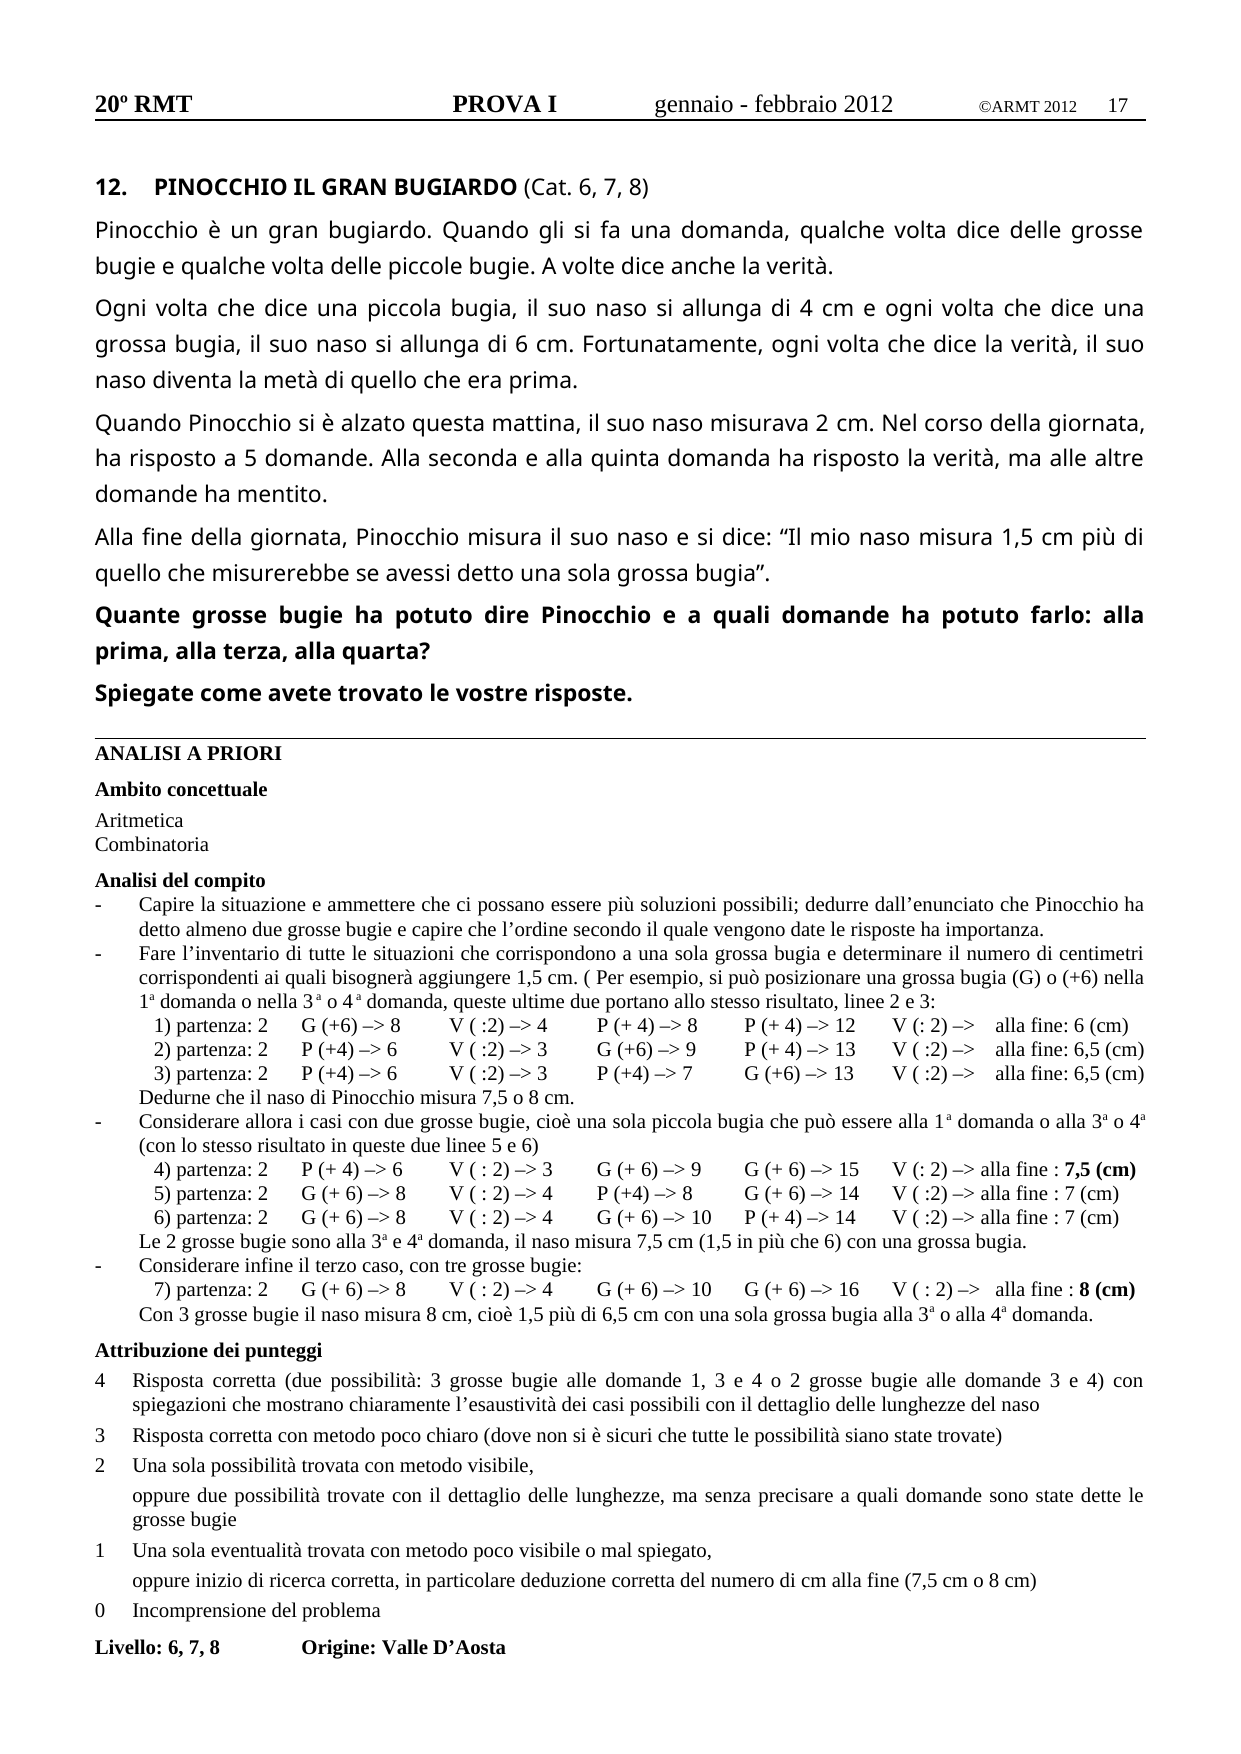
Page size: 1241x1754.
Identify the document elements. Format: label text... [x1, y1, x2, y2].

text 4 Risposta corretta (due possibilità: 3 grosse bugie alle domande 1, 3 e 4 o 2 grosse bugie alle domande 3 e 4) con spiegazioni che mostrano chiaramente l’esaustività dei casi possibili con il dettaglio delle lunghezze del naso [94, 1368, 1146, 1416]
text Con 3 grosse bugie il naso misura 8 cm, cioè 1,5 più di 6,5 cm con una sola grossa bugia alla 3a o alla 4a domanda. [94, 1301, 1146, 1326]
text 4) partenza: 2 P (+ 4) –> 6 V ( : 2) –> 3 G (+ 6) –> 9 G (+ 6) –> 15 V (: 2) –> alla fine : 7,5 (cm) [94, 1157, 1146, 1181]
text Aritmetica [94, 808, 1146, 832]
text 7) partenza: 2 G (+ 6) –> 8 V ( : 2) –> 4 G (+ 6) –> 10 G (+ 6) –> 16 V ( : 2) –> alla fine : 8 (cm) [94, 1277, 1146, 1301]
text - Capire la situazione e ammettere che ci possano essere più soluzioni possibili; dedurre dall’enunciato che Pinocchio ha detto almeno due grosse bugie e capire che l’ordine secondo il quale vengono date le risposte ha importanza. [94, 892, 1146, 941]
text 6) partenza: 2 G (+ 6) –> 8 V ( : 2) –> 4 G (+ 6) –> 10 P (+ 4) –> 14 V ( :2) –> alla fine : 7 (cm) [94, 1205, 1146, 1229]
text - Considerare infine il terzo caso, con tre grosse bugie: [94, 1253, 1146, 1277]
text ANALisi A PRIORI [94, 739, 1146, 765]
text Spiegate come avete trovato le vostre risposte. [94, 677, 1146, 708]
text Quante grosse bugie ha potuto dire Pinocchio e a quali domande ha potuto farlo: alla prima, alla terza, alla quarta? [94, 599, 1146, 666]
text Livello: 6, 7, 8 Origine: Valle D’Aosta [94, 1635, 1146, 1659]
text - Considerare allora i casi con due grosse bugie, cioè una sola piccola bugia che può essere alla 1a domanda o alla 3a o 4a (con lo stesso risultato in queste due linee 5 e 6) [94, 1109, 1146, 1157]
text - Fare l’inventario di tutte le situazioni che corrispondono a una sola grossa bugia e determinare il numero di centimetri corrispondenti ai quali bisognerà aggiungere 1,5 cm. ( Per esempio, si può posizionare una grossa bugia (G) o (+6) nella 1a domanda o nella 3 a o 4 a domanda, queste ultime due portano allo stesso risultato, linee 2 e 3: [94, 941, 1146, 1013]
text oppure due possibilità trovate con il dettaglio delle lunghezze, ma senza precisare a quali domande sono state dette le grosse bugie [94, 1483, 1146, 1531]
text Dedurne che il naso di Pinocchio misura 7,5 o 8 cm. [94, 1085, 1146, 1109]
text oppure inizio di ricerca corretta, in particolare deduzione corretta del numero di cm alla fine (7,5 cm o 8 cm) [94, 1568, 1146, 1592]
text Combinatoria [94, 832, 1146, 856]
text Ambito concettuale [94, 777, 1146, 801]
text 3) partenza: 2 P (+4) –> 6 V ( :2) –> 3 P (+4) –> 7 G (+6) –> 13 V ( :2) –> alla fine: 6,5 (cm) [94, 1061, 1146, 1085]
text 1) partenza: 2 G (+6) –> 8 V ( :2) –> 4 P (+ 4) –> 8 P (+ 4) –> 12 V (: 2) –> alla fine: 6 (cm) [94, 1013, 1146, 1037]
text Pinocchio è un gran bugiardo. Quando gli si fa una domanda, qualche volta dice delle grosse bugie e qualche volta delle piccole bugie. A volte dice anche la verità. [94, 214, 1146, 281]
text Quando Pinocchio si è alzato questa mattina, il suo naso misurava 2 cm. Nel corso della giornata, ha risposto a 5 domande. Alla seconda e alla quinta domanda ha risposto la verità, ma alle altre domande ha mentito. [94, 406, 1146, 509]
text Le 2 grosse bugie sono alla 3a e 4a domanda, il naso misura 7,5 cm (1,5 in più che 6) con una grossa bugia. [94, 1229, 1146, 1253]
text 1 Una sola eventualità trovata con metodo poco visibile o mal spiegato, [94, 1538, 1146, 1562]
text Ogni volta che dice una piccola bugia, il suo naso si allunga di 4 cm e ogni volta che dice una grossa bugia, il suo naso si allunga di 6 cm. Fortunatamente, ogni volta che dice la verità, il suo naso diventa la metà di quello che era prima. [94, 292, 1146, 396]
text Attribuzione dei punteggi [94, 1338, 1146, 1362]
text 12. PINOCCHIO IL GRAN BUGIARDO (Cat. 6, 7, 8) [94, 171, 1146, 202]
text 5) partenza: 2 G (+ 6) –> 8 V ( : 2) –> 4 P (+4) –> 8 G (+ 6) –> 14 V ( :2) –> alla fine : 7 (cm) [94, 1181, 1146, 1205]
text 0 Incomprensione del problema [94, 1598, 1146, 1622]
text 2 Una sola possibilità trovata con metodo visibile, [94, 1453, 1146, 1477]
text Alla fine della giornata, Pinocchio misura il suo naso e si dice: “Il mio naso misura 1,5 cm più di quello che misurerebbe se avessi detto una sola grossa bugia”. [94, 521, 1146, 588]
text 3 Risposta corretta con metodo poco chiaro (dove non si è sicuri che tutte le possibilità siano state trovate) [94, 1423, 1146, 1447]
text Analisi del compito [94, 868, 1146, 892]
text 2) partenza: 2 P (+4) –> 6 V ( :2) –> 3 G (+6) –> 9 P (+ 4) –> 13 V ( :2) –> alla fine: 6,5 (cm) [94, 1037, 1146, 1061]
